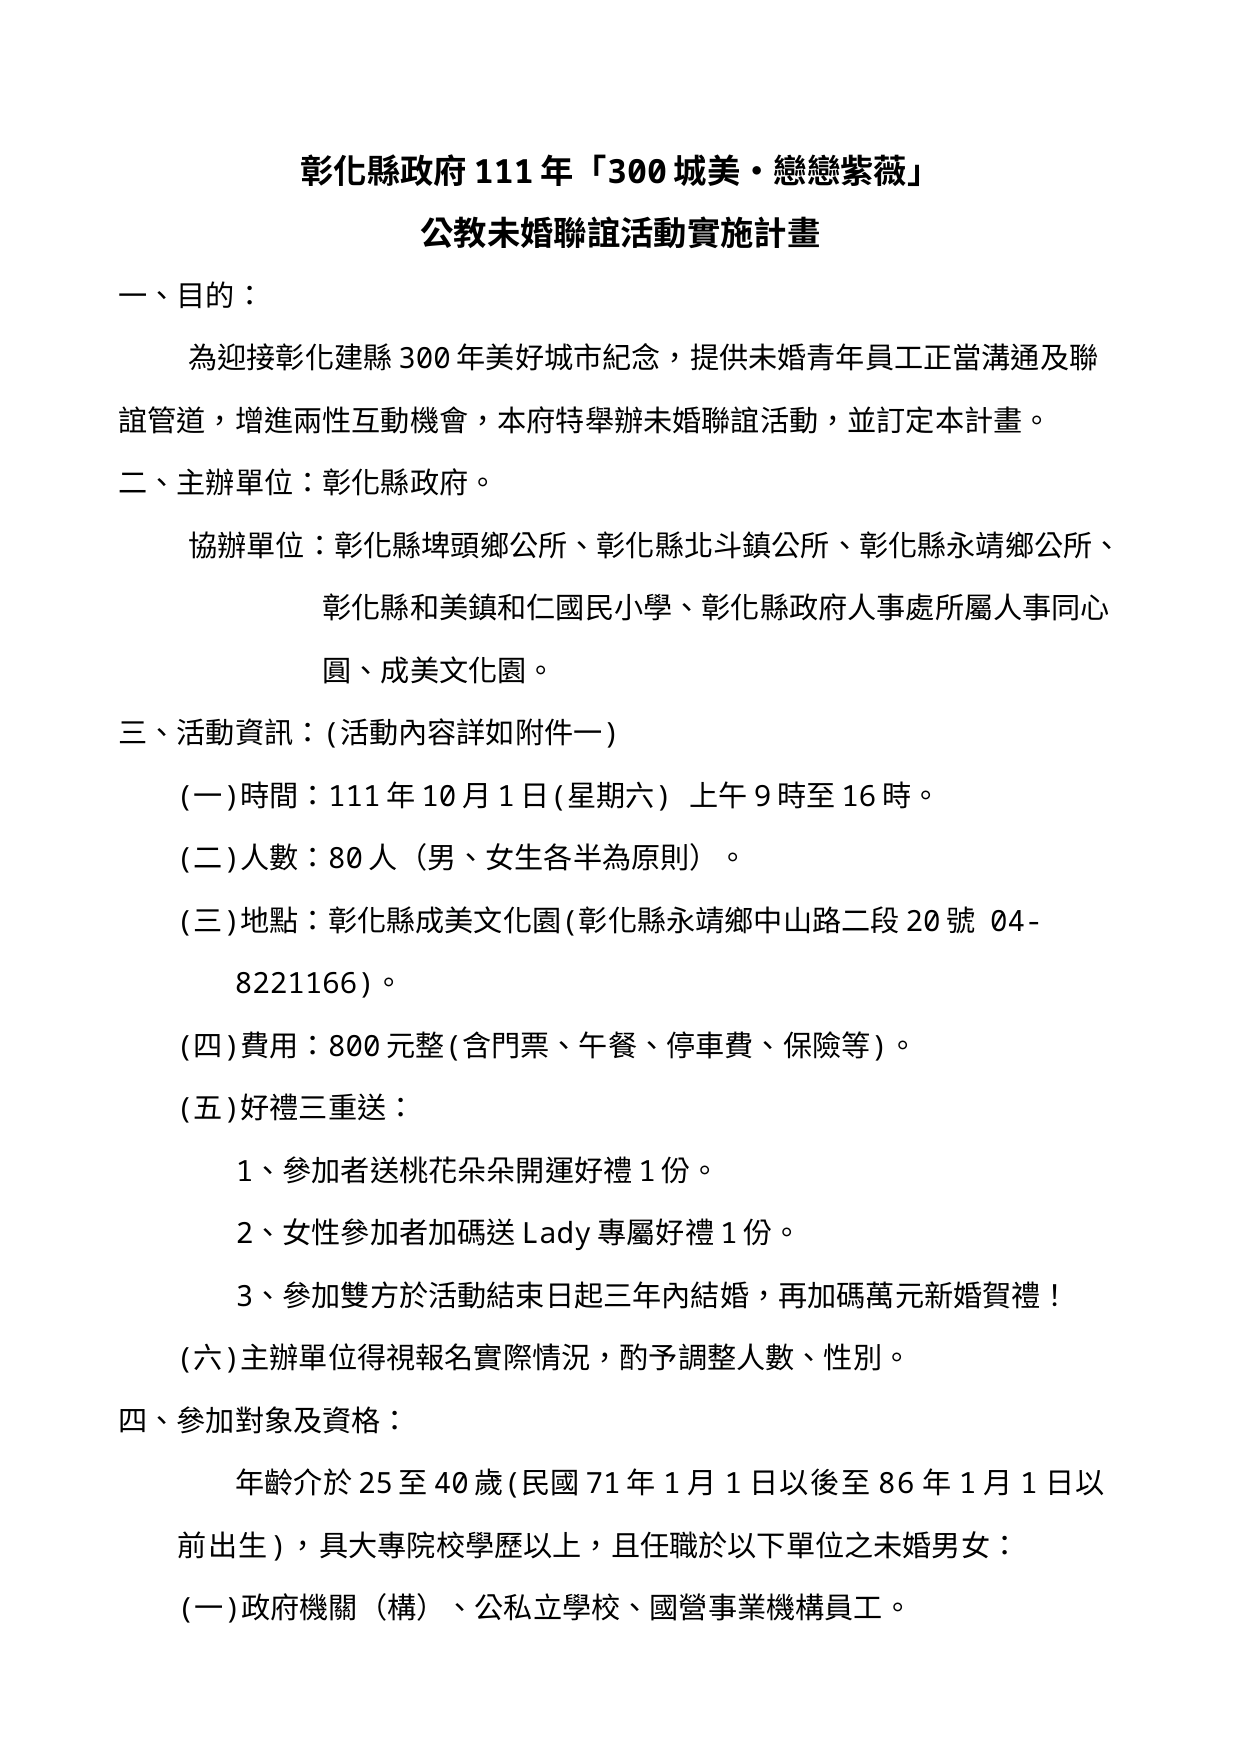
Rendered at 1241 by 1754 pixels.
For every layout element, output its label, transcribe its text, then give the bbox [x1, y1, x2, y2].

text 公教未婚聯誼活動實施計畫 [118, 189, 1122, 252]
text (三)地點：彰化縣成美文化園(彰化縣永靖鄉中山路二段20號 04-8221166)。 [176, 877, 1122, 1002]
text 三、活動資訊：(活動內容詳如附件一) [118, 689, 1122, 752]
text (六)主辦單位得視報名實際情況，酌予調整人數、性別。 [176, 1314, 1122, 1377]
text 協辦單位：彰化縣埤頭鄉公所、彰化縣北斗鎮公所、彰化縣永靖鄉公所、彰化縣和美鎮和仁國民小學、彰化縣政府人事處所屬人事同心圓、成美文化園。 [118, 502, 1122, 689]
text 年齡介於25至40歲(民國71年1月1日以後至86年1月1日以前出生)，具大專院校學歷以上，且任職於以下單位之未婚男女： [177, 1439, 1122, 1564]
text (五)好禮三重送： [176, 1064, 1122, 1127]
text (一)時間：111年10月1日(星期六) 上午9時至16時。 [176, 752, 1122, 814]
text (一)政府機關（構）、公私立學校、國營事業機構員工。 [177, 1564, 1122, 1627]
text (二)人數：80人（男、女生各半為原則）。 [176, 814, 1122, 877]
text 彰化縣政府111年「300城美‧戀戀紫薇」 [118, 127, 1122, 189]
text 四、參加對象及資格： [118, 1377, 1122, 1439]
text 二、主辦單位：彰化縣政府。 [118, 439, 1122, 502]
text 一、目的： [118, 252, 1122, 314]
text 1、參加者送桃花朵朵開運好禮1份。 [218, 1127, 1122, 1189]
text (四)費用：800元整(含門票、午餐、停車費、保險等)。 [176, 1002, 1122, 1064]
text 2、女性參加者加碼送Lady專屬好禮1份。 [218, 1189, 1122, 1252]
text 為迎接彰化建縣300年美好城市紀念，提供未婚青年員工正當溝通及聯誼管道，增進兩性互動機會，本府特舉辦未婚聯誼活動，並訂定本計畫。 [118, 314, 1122, 439]
text 3、參加雙方於活動結束日起三年內結婚，再加碼萬元新婚賀禮！ [218, 1252, 1122, 1314]
